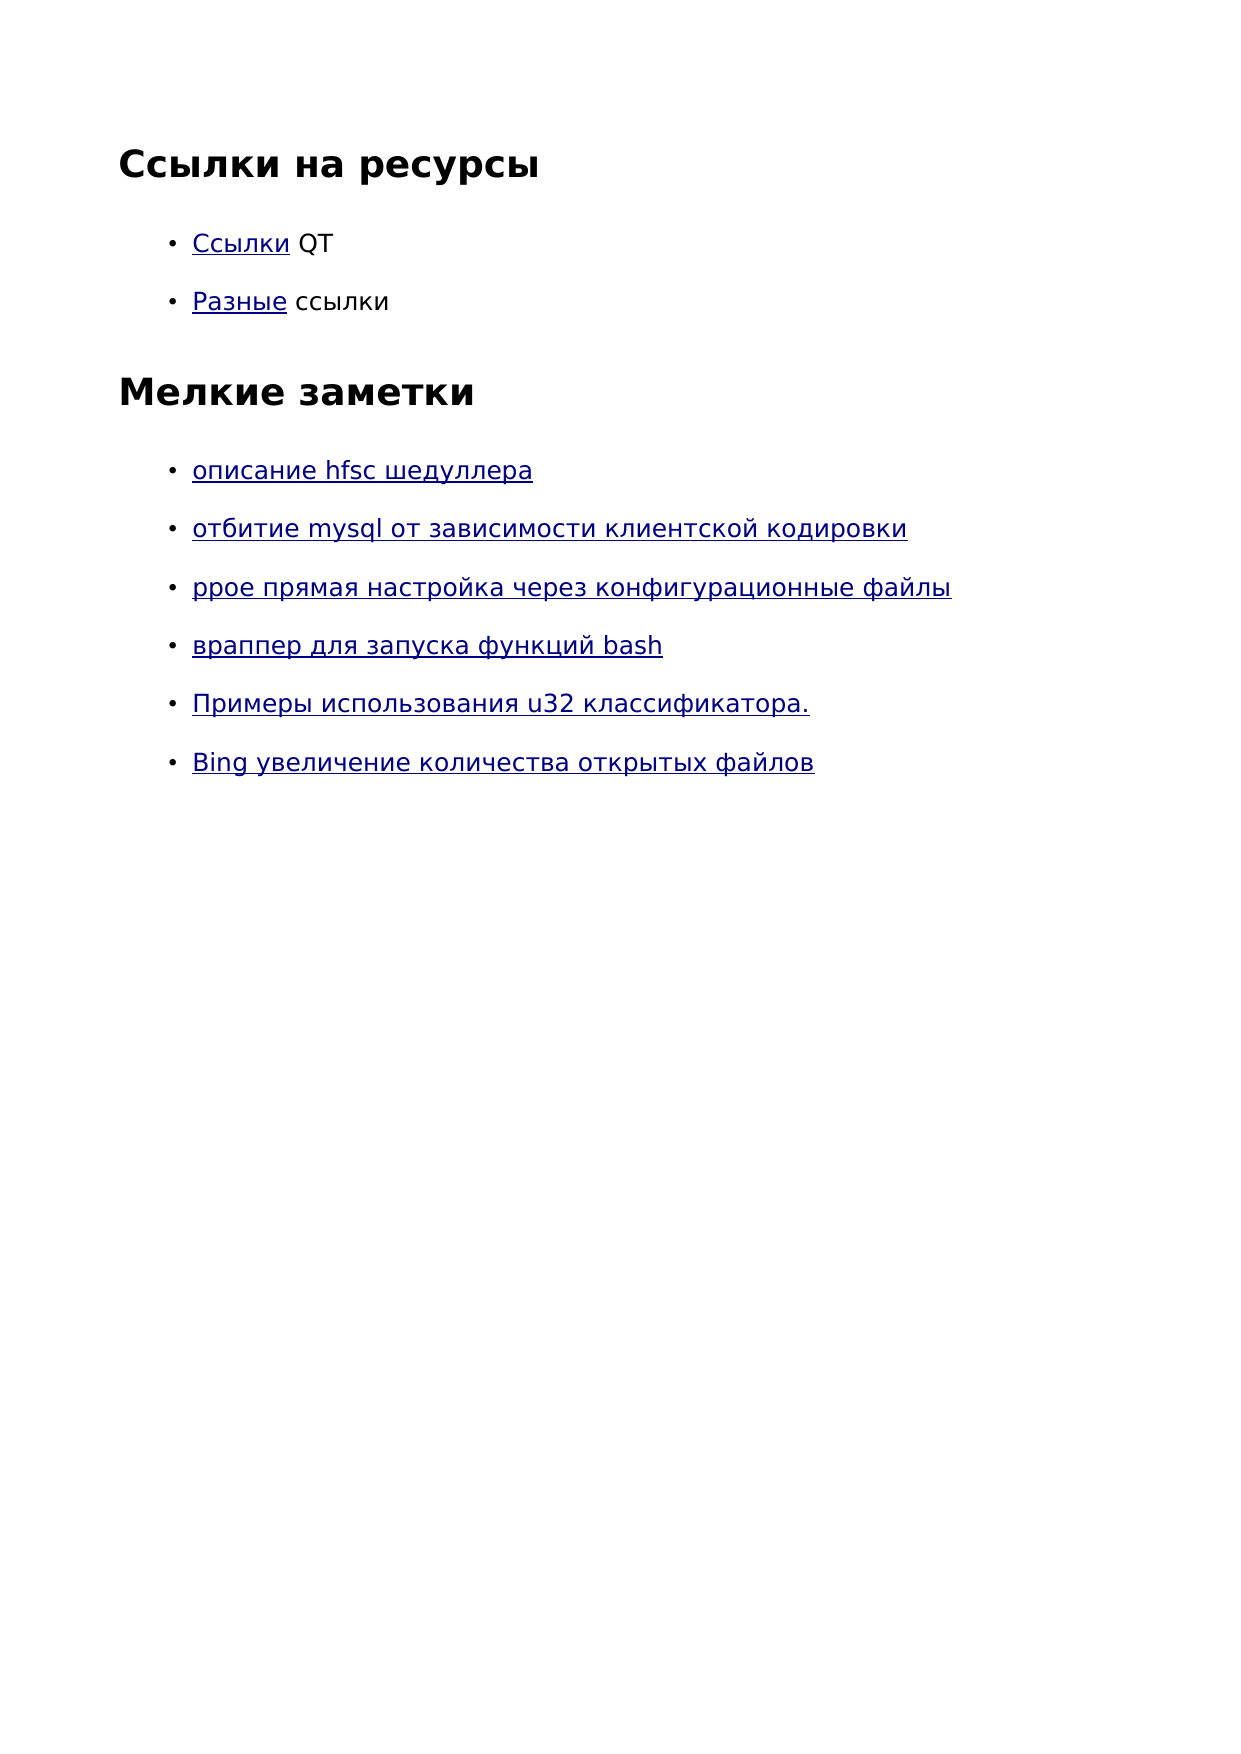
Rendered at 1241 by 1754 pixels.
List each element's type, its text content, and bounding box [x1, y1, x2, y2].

list описание hfsc шедуллера [177, 456, 1122, 515]
list враппер для запуска функций bash [177, 631, 1122, 690]
list ppoe прямая настройка через конфигурационные файлы [177, 573, 1122, 631]
subtitle Ссылки на ресурсы [118, 143, 1122, 187]
list Разные ссылки [177, 287, 1122, 316]
list отбитие mysql от зависимости клиентской кодировки [177, 515, 1122, 573]
subtitle Мелкие заметки [118, 371, 1122, 414]
list Примеры использования u32 классификатора. [177, 690, 1122, 748]
list Ссылки QT [177, 229, 1122, 287]
list Bing увеличение количества открытых файлов [177, 748, 1122, 806]
